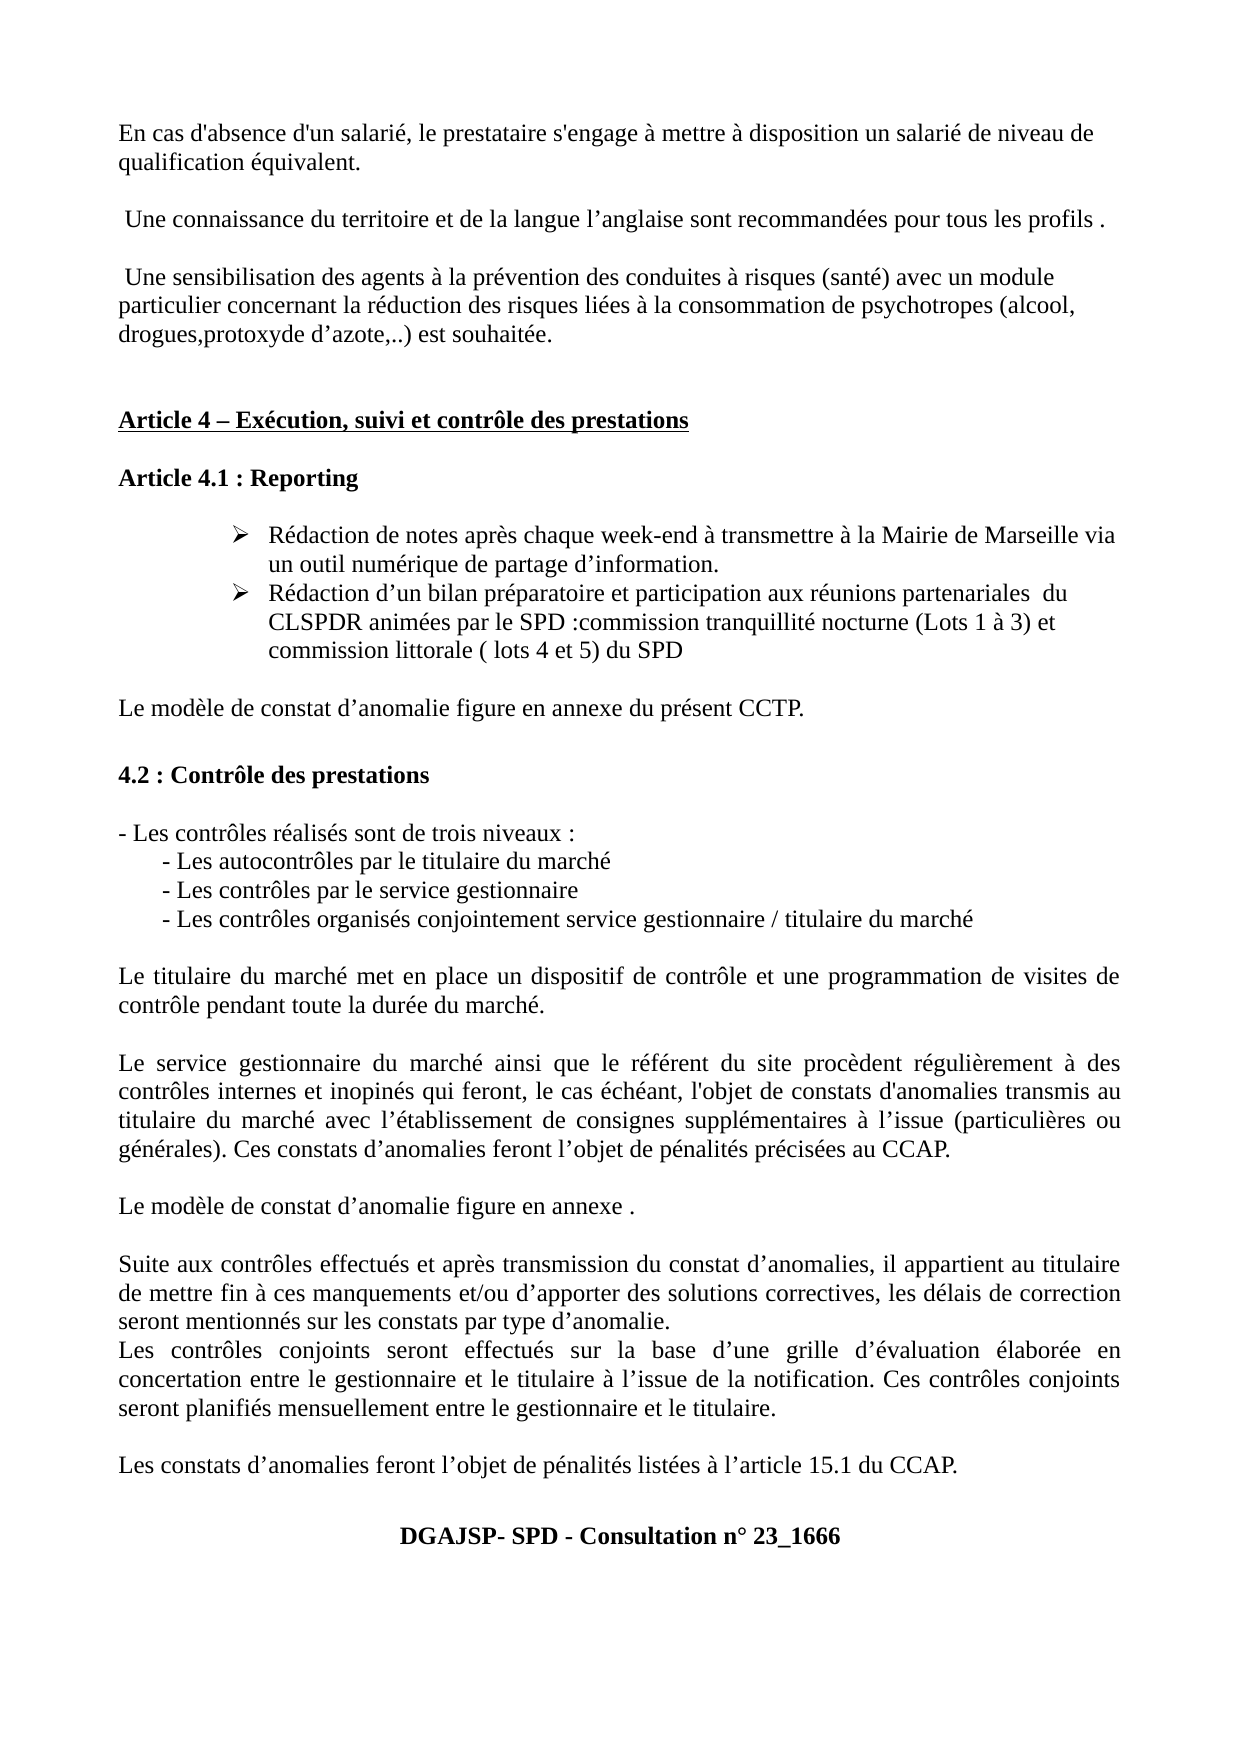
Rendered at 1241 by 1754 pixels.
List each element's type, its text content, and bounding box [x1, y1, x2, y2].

text Une sensibilisation des agents à la prévention des conduites à risques (santé) avec un module particulier concernant la réduction des risques liées à la consommation de psychotropes (alcool, drogues,protoxyde d’azote,..) est souhaitée. [118, 262, 1122, 348]
text - Les contrôles par le service gestionnaire [118, 875, 1122, 904]
text Le modèle de constat d’anomalie figure en annexe du présent CCTP. [118, 693, 1122, 722]
text - Les contrôles organisés conjointement service gestionnaire / titulaire du marché [118, 904, 1122, 933]
text Une connaissance du territoire et de la langue l’anglaise sont recommandées pour tous les profils . [118, 204, 1122, 233]
list Rédaction de notes après chaque week-end à transmettre à la Mairie de Marseille via un outil numérique de partage d’information. [231, 521, 1122, 578]
text Suite aux contrôles effectués et après transmission du constat d’anomalies, il appartient au titulaire de mettre fin à ces manquements et/ou d’apporter des solutions correctives, les délais de correction seront mentionnés sur les constats par type d’anomalie. [118, 1249, 1122, 1335]
text Le service gestionnaire du marché ainsi que le référent du site procèdent régulièrement à des contrôles internes et inopinés qui feront, le cas échéant, l'objet de constats d'anomalies transmis au titulaire du marché avec l’établissement de consignes supplémentaires à l’issue (particulières ou générales). Ces constats d’anomalies feront l’objet de pénalités précisées au CCAP. [118, 1048, 1122, 1163]
text - Les autocontrôles par le titulaire du marché [118, 846, 1122, 875]
text - Les contrôles réalisés sont de trois niveaux : [118, 818, 1122, 846]
text Les constats d’anomalies feront l’objet de pénalités listées à l’article 15.1 du CCAP. [118, 1450, 1122, 1479]
text Les contrôles conjoints seront effectués sur la base d’une grille d’évaluation élaborée en concertation entre le gestionnaire et le titulaire à l’issue de la notification. Ces contrôles conjoints seront planifiés mensuellement entre le gestionnaire et le titulaire. [118, 1335, 1122, 1421]
text En cas d'absence d'un salarié, le prestataire s'engage à mettre à disposition un salarié de niveau de qualification équivalent. [118, 118, 1122, 176]
text 4.2 : Contrôle des prestations [118, 760, 1122, 789]
text Article 4.1 : Reporting [118, 463, 1122, 492]
list Rédaction d’un bilan préparatoire et participation aux réunions partenariales du CLSPDR animées par le SPD :commission tranquillité nocturne (Lots 1 à 3) et commission littorale ( lots 4 et 5) du SPD [231, 578, 1122, 664]
text Le titulaire du marché met en place un dispositif de contrôle et une programmation de visites de contrôle pendant toute la durée du marché. [118, 961, 1122, 1019]
text Article 4 – Exécution, suivi et contrôle des prestations [118, 406, 1122, 434]
text Le modèle de constat d’anomalie figure en annexe . [118, 1191, 1122, 1220]
